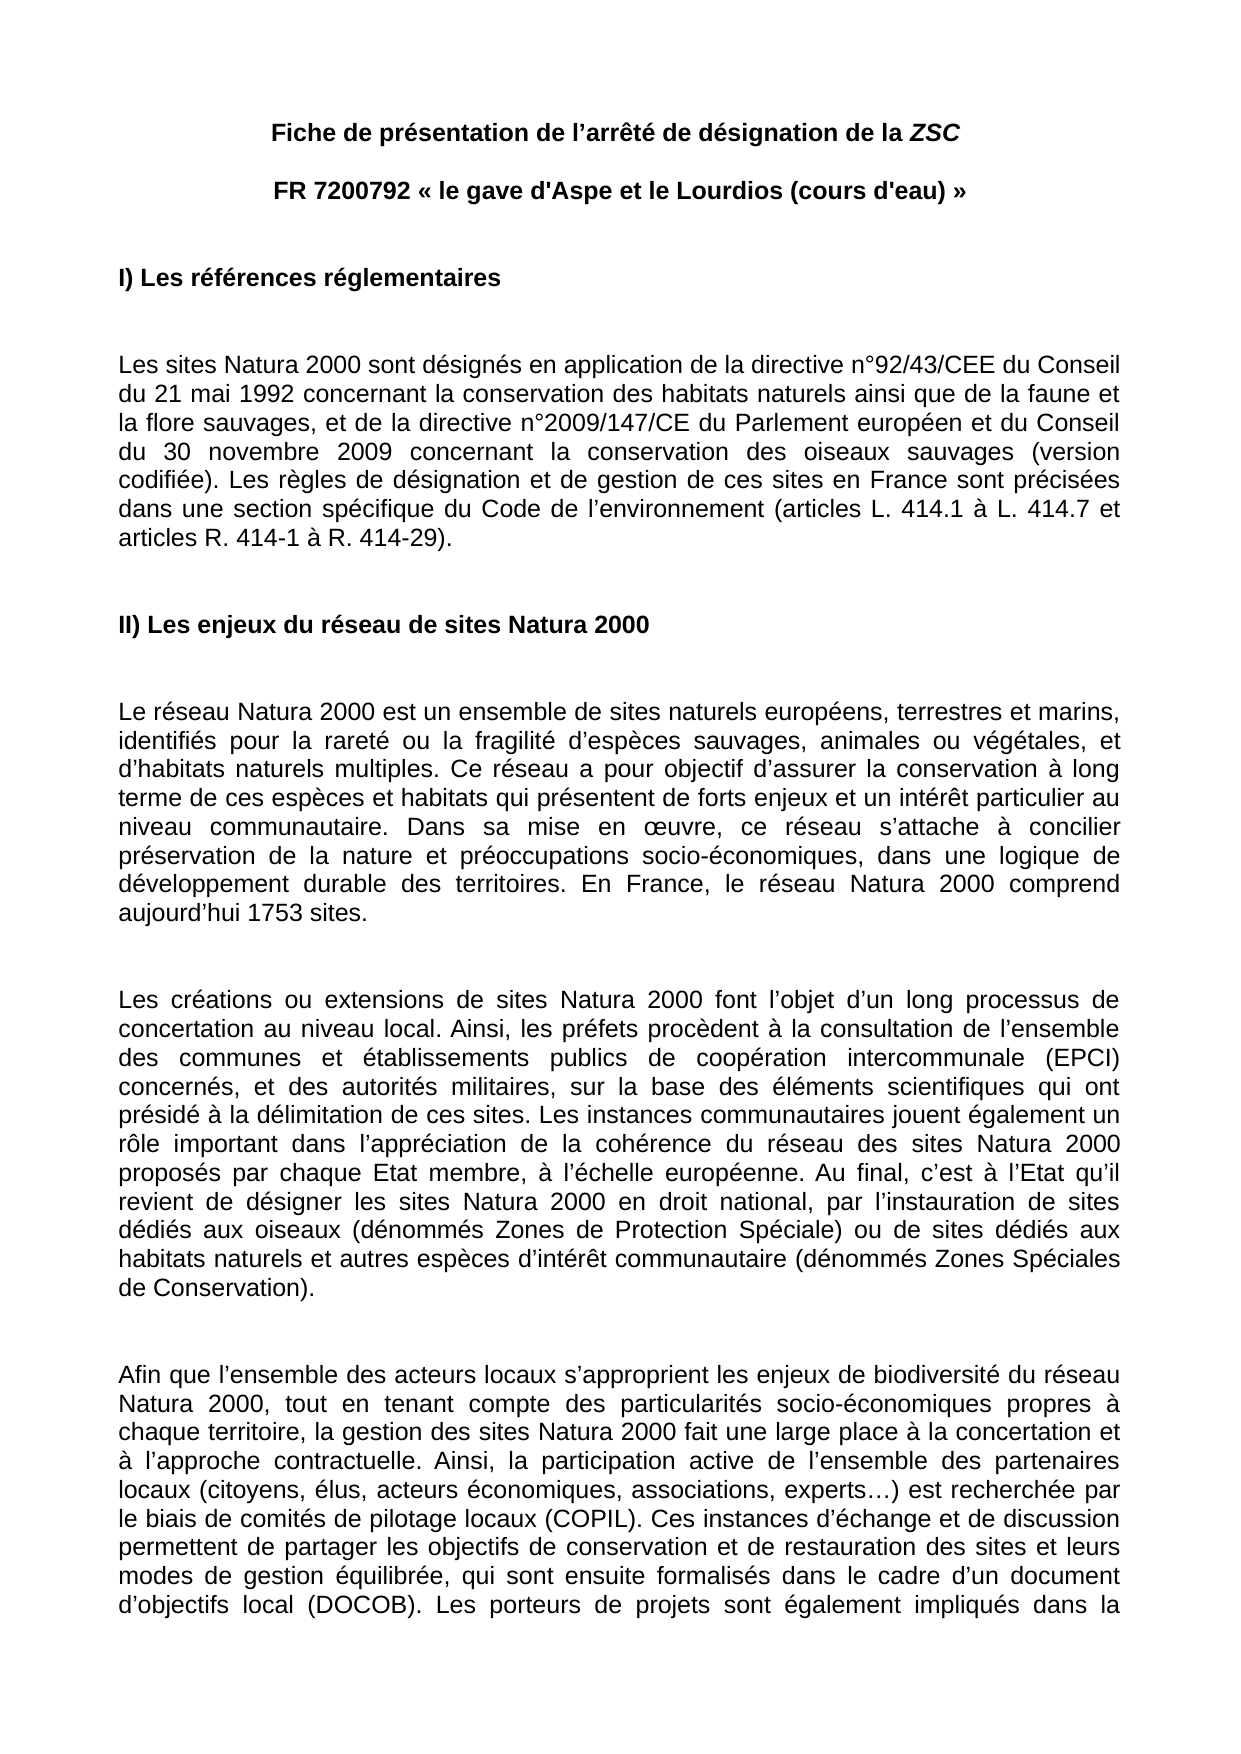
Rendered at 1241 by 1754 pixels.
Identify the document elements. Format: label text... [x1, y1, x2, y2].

text I) Les références réglementaires [118, 263, 1122, 292]
text Les sites Natura 2000 sont désignés en application de la directive n°92/43/CEE du Conseil du 21 mai 1992 concernant la conservation des habitats naturels ainsi que de la faune et la flore sauvages, et de la directive n°2009/147/CE du Parlement européen et du Conseil du 30 novembre 2009 concernant la conservation des oiseaux sauvages (version codifiée). Les règles de désignation et de gestion de ces sites en France sont précisées dans une section spécifique du Code de l’environnement (articles L. 414.1 à L. 414.7 et articles R. 414-1 à R. 414-29). [118, 350, 1122, 551]
text Afin que l’ensemble des acteurs locaux s’approprient les enjeux de biodiversité du réseau Natura 2000, tout en tenant compte des particularités socio-économiques propres à chaque territoire, la gestion des sites Natura 2000 fait une large place à la concertation et à l’approche contractuelle. Ainsi, la participation active de l’ensemble des partenaires locaux (citoyens, élus, acteurs économiques, associations, experts…) est recherchée par le biais de comités de pilotage locaux (COPIL). Ces instances d’échange et de discussion permettent de partager les objectifs de conservation et de restauration des sites et leurs modes de gestion équilibrée, qui sont ensuite formalisés dans le cadre d’un document d’objectifs local (DOCOB). Les porteurs de projets sont également impliqués dans la [118, 1360, 1122, 1618]
text Fiche de présentation de l’arrêté de désignation de la ZSC [118, 118, 1122, 147]
text Les créations ou extensions de sites Natura 2000 font l’objet d’un long processus de concertation au niveau local. Ainsi, les préfets procèdent à la consultation de l’ensemble des communes et établissements publics de coopération intercommunale (EPCI) concernés, et des autorités militaires, sur la base des éléments scientifiques qui ont présidé à la délimitation de ces sites. Les instances communautaires jouent également un rôle important dans l’appréciation de la cohérence du réseau des sites Natura 2000 proposés par chaque Etat membre, à l’échelle européenne. Au final, c’est à l’Etat qu’il revient de désigner les sites Natura 2000 en droit national, par l’instauration de sites dédiés aux oiseaux (dénommés Zones de Protection Spéciale) ou de sites dédiés aux habitats naturels et autres espèces d’intérêt communautaire (dénommés Zones Spéciales de Conservation). [118, 985, 1122, 1301]
text Le réseau Natura 2000 est un ensemble de sites naturels européens, terrestres et marins, identifiés pour la rareté ou la fragilité d’espèces sauvages, animales ou végétales, et d’habitats naturels multiples. Ce réseau a pour objectif d’assurer la conservation à long terme de ces espèces et habitats qui présentent de forts enjeux et un intérêt particulier au niveau communautaire. Dans sa mise en œuvre, ce réseau s’attache à concilier préservation de la nature et préoccupations socio-économiques, dans une logique de développement durable des territoires. En France, le réseau Natura 2000 comprend aujourd’hui 1753 sites. [118, 697, 1122, 927]
text FR 7200792 « le gave d'Aspe et le Lourdios (cours d'eau) » [118, 176, 1122, 205]
text II) Les enjeux du réseau de sites Natura 2000 [118, 610, 1122, 638]
